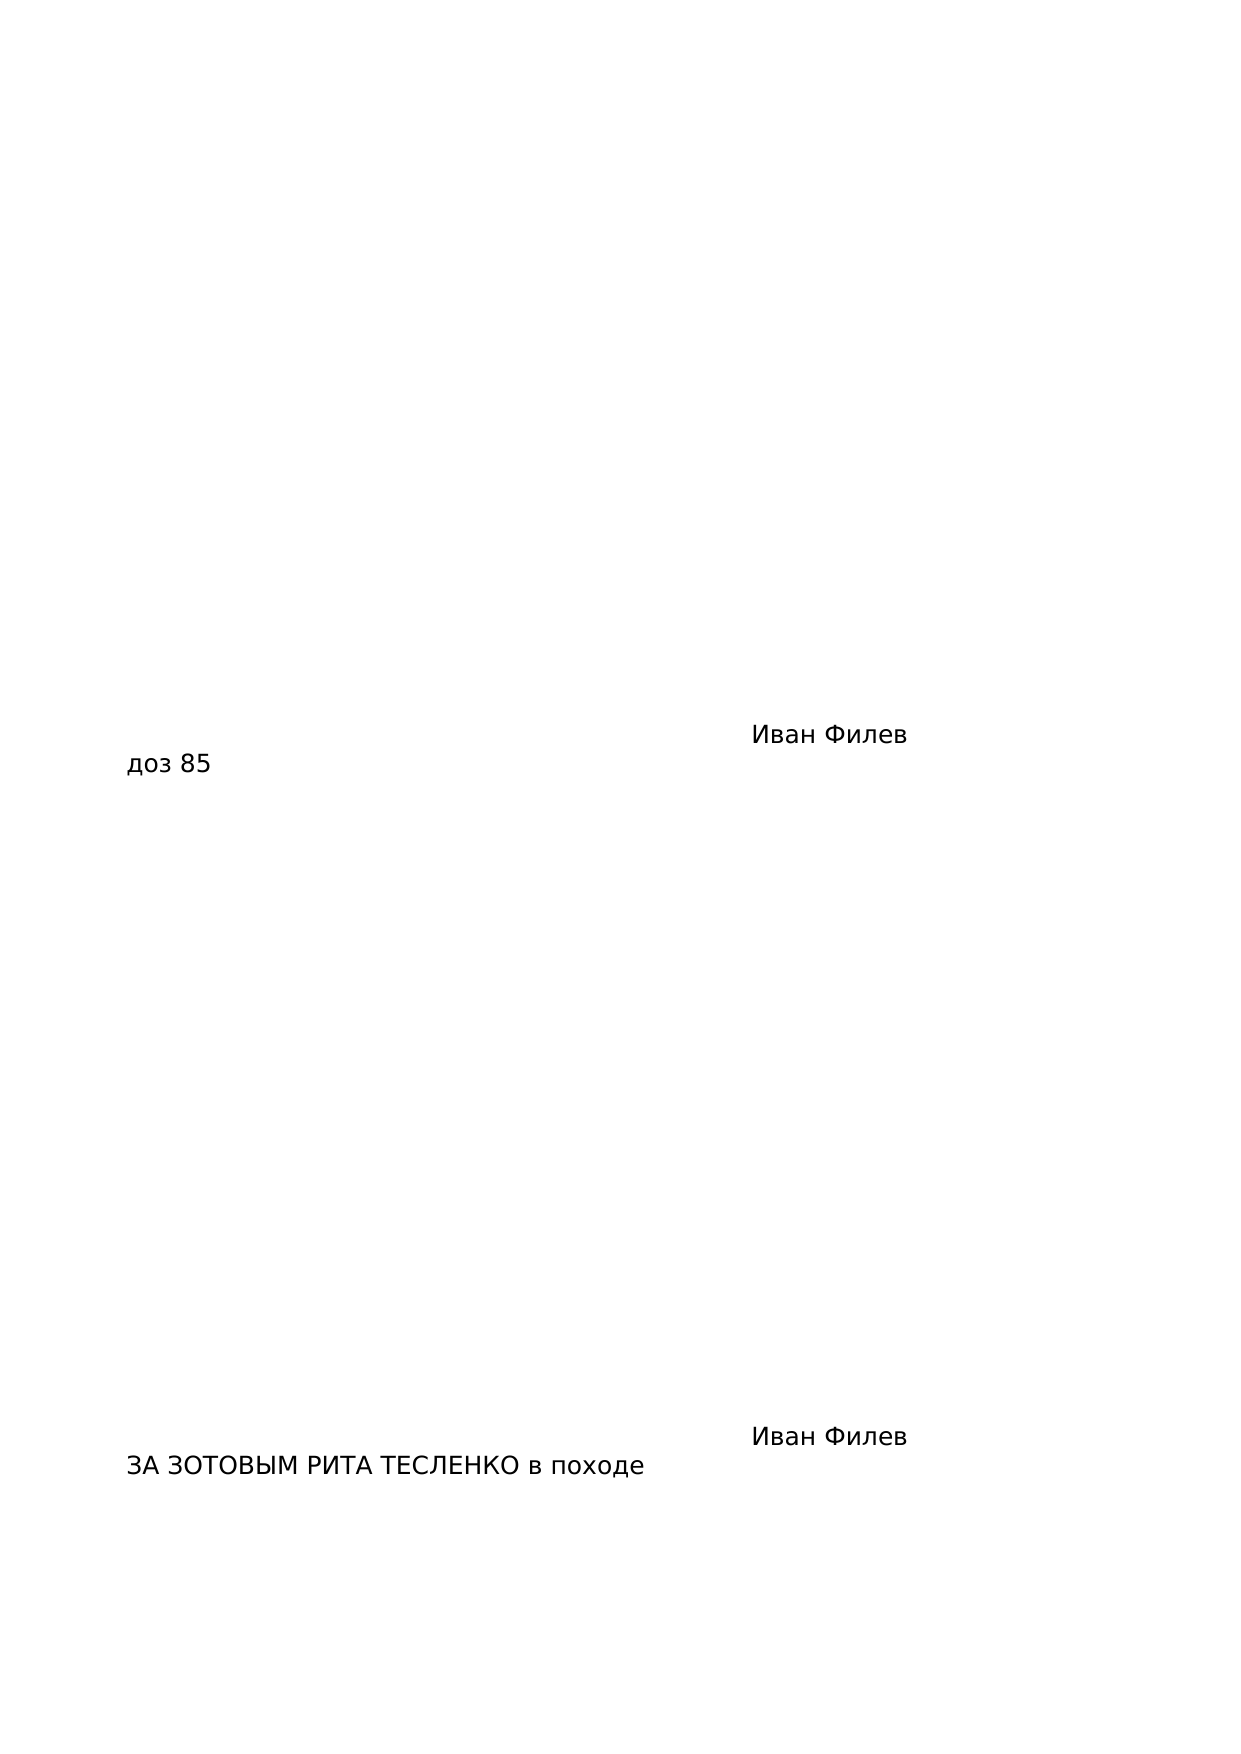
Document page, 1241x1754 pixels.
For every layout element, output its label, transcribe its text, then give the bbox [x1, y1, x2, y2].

text Иван Филев ЗА ЗОТОВЫМ РИТА ТЕСЛЕНКО в походе [118, 820, 1122, 1509]
text Иван Филев доз 85 [118, 118, 1122, 807]
